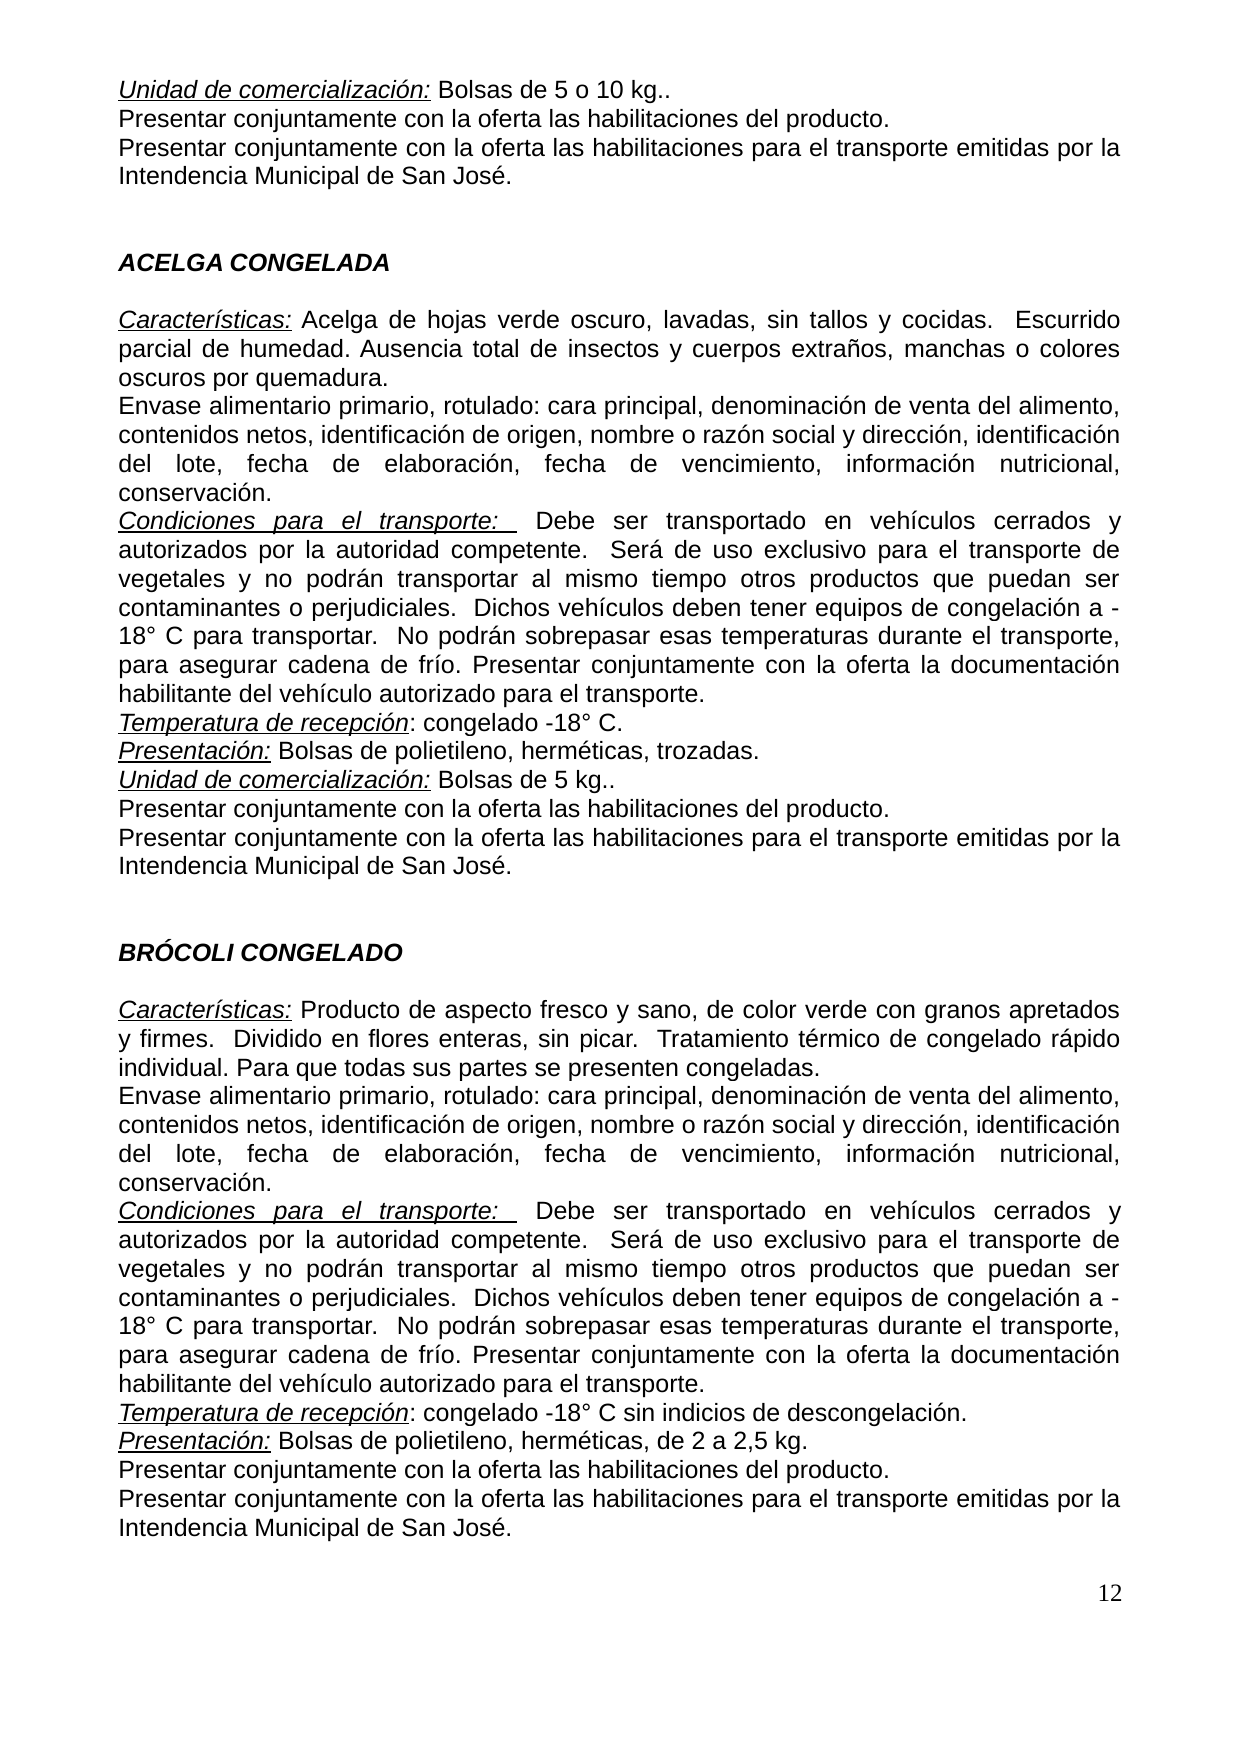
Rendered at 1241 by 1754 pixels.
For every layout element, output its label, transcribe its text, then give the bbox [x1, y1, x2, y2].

text Envase alimentario primario, rotulado: cara principal, denominación de venta del alimento, contenidos netos, identificación de origen, nombre o razón social y dirección, identificación del lote, fecha de elaboración, fecha de vencimiento, información nutricional, conservación. [118, 1081, 1122, 1196]
text Presentar conjuntamente con la oferta las habilitaciones para el transporte emitidas por la Intendencia Municipal de San José. [118, 1484, 1122, 1541]
text BRÓCOLI CONGELADO [118, 937, 1122, 966]
text Temperatura de recepción: congelado -18° C. [118, 707, 1122, 736]
text Presentar conjuntamente con la oferta las habilitaciones del producto. [118, 794, 1122, 822]
text Temperatura de recepción: congelado -18° C sin indicios de descongelación. [118, 1397, 1122, 1426]
text Características: Producto de aspecto fresco y sano, de color verde con granos apretados y firmes. Dividido en flores enteras, sin picar. Tratamiento térmico de congelado rápido individual. Para que todas sus partes se presenten congeladas. [118, 995, 1122, 1081]
text Presentar conjuntamente con la oferta las habilitaciones para el transporte emitidas por la Intendencia Municipal de San José. [118, 132, 1122, 190]
text Presentación: Bolsas de polietileno, herméticas, trozadas. [118, 736, 1122, 765]
text ACELGA CONGELADA [118, 247, 1122, 276]
text Condiciones para el transporte: Debe ser transportado en vehículos cerrados y autorizados por la autoridad competente. Será de uso exclusivo para el transporte de vegetales y no podrán transportar al mismo tiempo otros productos que puedan ser contaminantes o perjudiciales. Dichos vehículos deben tener equipos de congelación a -18° C para transportar. No podrán sobrepasar esas temperaturas durante el transporte, para asegurar cadena de frío. Presentar conjuntamente con la oferta la documentación habilitante del vehículo autorizado para el transporte. [118, 1196, 1122, 1397]
text Presentar conjuntamente con la oferta las habilitaciones para el transporte emitidas por la Intendencia Municipal de San José. [118, 822, 1122, 880]
text Presentación: Bolsas de polietileno, herméticas, de 2 a 2,5 kg. [118, 1426, 1122, 1455]
text Presentar conjuntamente con la oferta las habilitaciones del producto. [118, 1455, 1122, 1484]
text Envase alimentario primario, rotulado: cara principal, denominación de venta del alimento, contenidos netos, identificación de origen, nombre o razón social y dirección, identificación del lote, fecha de elaboración, fecha de vencimiento, información nutricional, conservación. [118, 391, 1122, 506]
text Unidad de comercialización: Bolsas de 5 o 10 kg.. [118, 75, 1122, 104]
text Unidad de comercialización: Bolsas de 5 kg.. [118, 765, 1122, 794]
text Características: Acelga de hojas verde oscuro, lavadas, sin tallos y cocidas. Escurrido parcial de humedad. Ausencia total de insectos y cuerpos extraños, manchas o colores oscuros por quemadura. [118, 305, 1122, 391]
text Presentar conjuntamente con la oferta las habilitaciones del producto. [118, 104, 1122, 132]
text Condiciones para el transporte: Debe ser transportado en vehículos cerrados y autorizados por la autoridad competente. Será de uso exclusivo para el transporte de vegetales y no podrán transportar al mismo tiempo otros productos que puedan ser contaminantes o perjudiciales. Dichos vehículos deben tener equipos de congelación a -18° C para transportar. No podrán sobrepasar esas temperaturas durante el transporte, para asegurar cadena de frío. Presentar conjuntamente con la oferta la documentación habilitante del vehículo autorizado para el transporte. [118, 506, 1122, 707]
